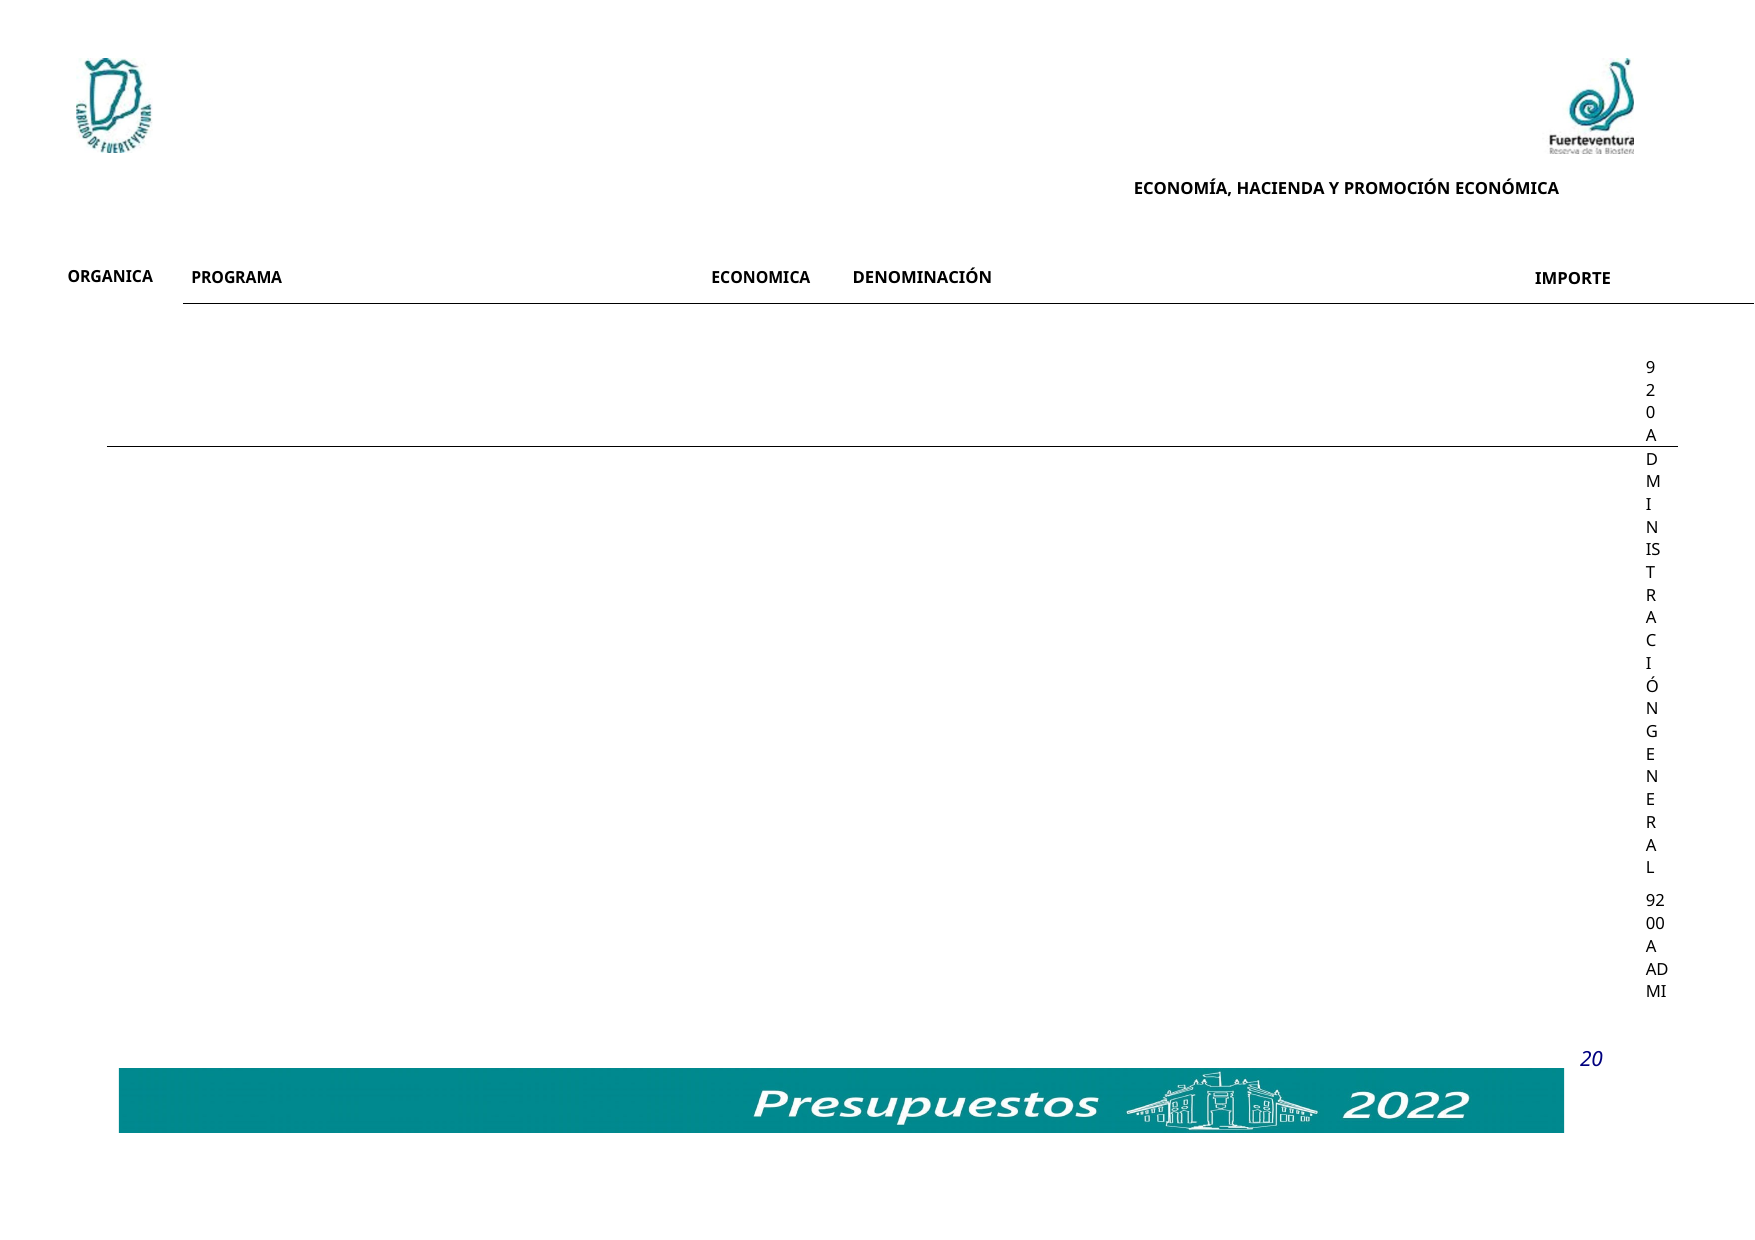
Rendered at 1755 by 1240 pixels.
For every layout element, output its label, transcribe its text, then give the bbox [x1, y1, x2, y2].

text ORGANICA PROGRAMA ECONOMICA DENOMINACIÓN [67, 265, 1008, 289]
text IMPORTE [1535, 266, 1648, 289]
text 9200A ADMI [1646, 889, 1673, 1002]
text DMINISTRACIÓN GENERAL [1646, 447, 1661, 878]
text 920 A [1646, 355, 1661, 446]
